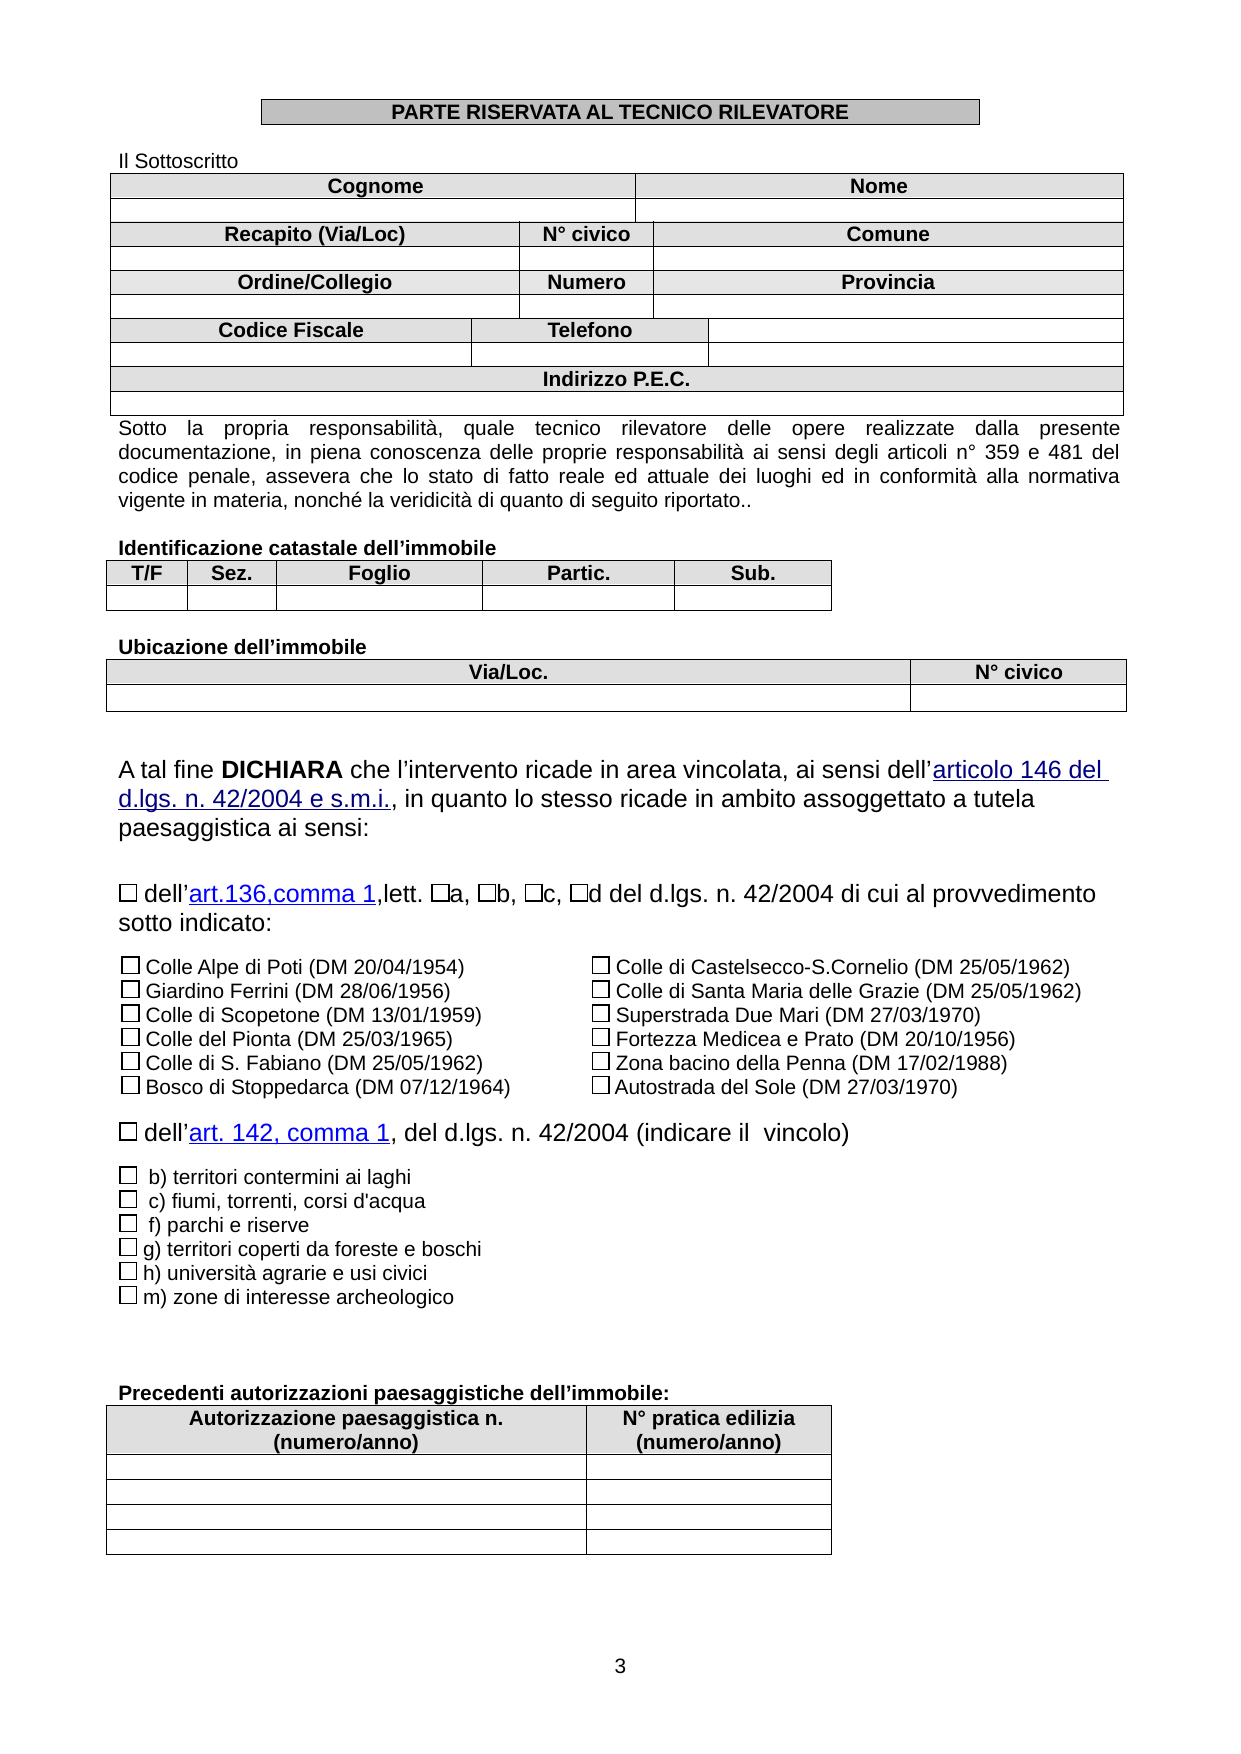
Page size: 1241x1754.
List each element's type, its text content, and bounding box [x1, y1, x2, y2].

table_cell [107, 685, 910, 711]
table_cell [472, 343, 708, 366]
table_header Cognome [111, 174, 635, 197]
table_header Colle di Castelsecco-S.Cornelio (DM 25/05/1962) [584, 955, 1103, 979]
table_header Sub. [675, 561, 831, 584]
table_cell [111, 392, 1123, 415]
table_header Partic. [483, 561, 674, 584]
text Sotto la propria responsabilità, quale tecnico rilevatore delle opere realizzate dalla presente documentazione, in piena conoscenza delle proprie responsabilità ai sensi degli articoli n° 359 e 481 del codice penale, assevera che lo stato di fatto reale ed attuale dei luoghi ed in conformità alla normativa vigente in materia, nonché la veridicità di quanto di seguito riportato.. [118, 416, 1122, 512]
table_cell [111, 295, 519, 318]
table_cell Ordine/Collegio [111, 271, 519, 294]
table_cell [107, 1455, 586, 1478]
table_cell [277, 586, 482, 609]
table_cell Bosco di Stoppedarca (DM 07/12/1964) [113, 1075, 583, 1099]
table_cell [587, 1455, 831, 1478]
table_header PARTE RISERVATA AL TECNICO RILEVATORE [262, 100, 979, 124]
table_header N° pratica edilizia (numero/anno) [587, 1406, 831, 1453]
text c) fiumi, torrenti, corsi d'acqua [118, 1189, 1122, 1213]
table_cell Indirizzo P.E.C. [111, 367, 1123, 391]
table_cell Colle di S. Fabiano (DM 25/05/1962) [113, 1051, 583, 1075]
table_cell N° civico [520, 223, 653, 246]
table_cell [483, 586, 674, 609]
table_cell Giardino Ferrini (DM 28/06/1956) [113, 979, 583, 1003]
table_cell Provincia [654, 271, 1123, 294]
text m) zone di interesse archeologico [118, 1285, 1122, 1309]
table_cell [107, 1480, 586, 1503]
table_cell [111, 199, 635, 221]
table_cell [675, 586, 831, 609]
subtitle Precedenti autorizzazioni paesaggistiche dell’immobile: [118, 1381, 1122, 1404]
subtitle Identificazione catastale dell’immobile [118, 536, 1122, 559]
table_header Colle Alpe di Poti (DM 20/04/1954) [113, 955, 583, 979]
table_cell Colle del Pionta (DM 25/03/1965) [113, 1027, 583, 1051]
table_cell Colle di Scopetone (DM 13/01/1959) [113, 1003, 583, 1027]
table_cell [654, 247, 1123, 269]
table_header N° civico [911, 660, 1126, 683]
table_cell Colle di Santa Maria delle Grazie (DM 25/05/1962) [584, 979, 1103, 1003]
text dell’art.136,comma 1,lett. a, b, c, d del d.lgs. n. 42/2004 di cui al provvedimento sotto indicato: [118, 879, 1122, 936]
table_cell Telefono [472, 319, 708, 342]
table_cell [654, 295, 1123, 318]
table_cell [636, 199, 1123, 221]
table_cell [911, 685, 1126, 711]
table_header Nome [636, 174, 1123, 197]
table_cell Recapito (Via/Loc) [111, 223, 519, 246]
table_cell [520, 247, 653, 269]
table_cell [107, 586, 187, 609]
text g) territori coperti da foreste e boschi [118, 1237, 1122, 1261]
table_cell Codice Fiscale [111, 319, 471, 342]
subtitle Il Sottoscritto [118, 149, 1122, 173]
text b) territori contermini ai laghi [118, 1165, 1122, 1189]
table_cell Comune [654, 223, 1123, 246]
table_header Autorizzazione paesaggistica n. (numero/anno) [107, 1406, 586, 1453]
table_cell [587, 1480, 831, 1503]
table_cell [520, 295, 653, 318]
table_header Sez. [188, 561, 276, 584]
table_cell Autostrada del Sole (DM 27/03/1970) [584, 1075, 1103, 1099]
table_cell [587, 1530, 831, 1553]
table_cell Superstrada Due Mari (DM 27/03/1970) [584, 1003, 1103, 1027]
table_header Foglio [277, 561, 482, 584]
table_cell [111, 247, 519, 269]
table_header Via/Loc. [107, 660, 910, 683]
table_cell Zona bacino della Penna (DM 17/02/1988) [584, 1051, 1103, 1075]
table_cell [709, 319, 1123, 342]
table_cell Numero [520, 271, 653, 294]
text f) parchi e riserve [118, 1213, 1122, 1237]
subtitle Ubicazione dell’immobile [118, 634, 1122, 658]
table_header T/F [107, 561, 187, 584]
text A tal fine DICHIARA che l’intervento ricade in area vincolata, ai sensi dell’articolo 146 del d.lgs. n. 42/2004 e s.m.i., in quanto lo stesso ricade in ambito assoggettato a tutela paesaggistica ai sensi: [118, 755, 1122, 841]
table_cell [107, 1530, 586, 1553]
table_cell Fortezza Medicea e Prato (DM 20/10/1956) [584, 1027, 1103, 1051]
table_cell [107, 1505, 586, 1528]
text h) università agrarie e usi civici [118, 1261, 1122, 1285]
table_cell [587, 1505, 831, 1528]
text dell’art. 142, comma 1, del d.lgs. n. 42/2004 (indicare il vincolo) [118, 1117, 1122, 1146]
table_cell [709, 343, 1123, 366]
table_cell [111, 343, 471, 366]
table_cell [188, 586, 276, 609]
